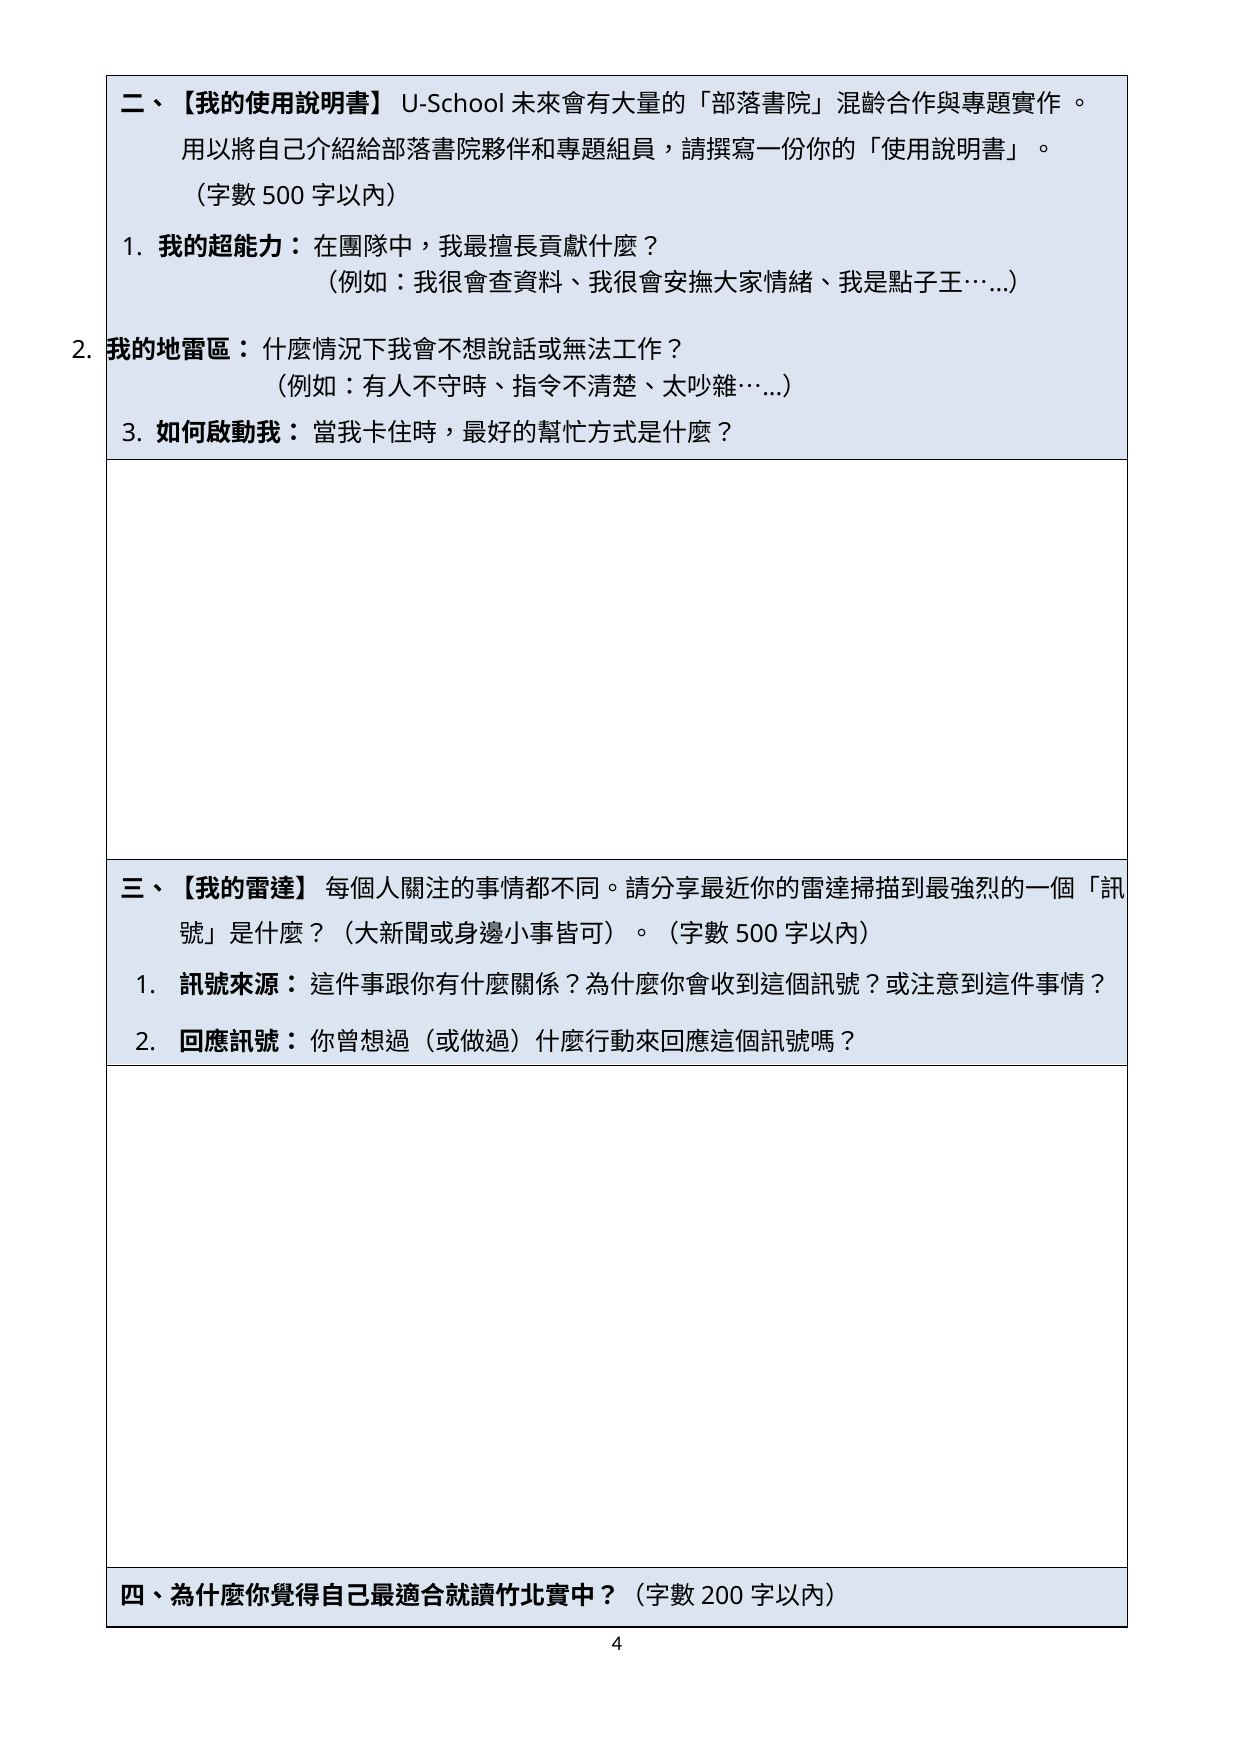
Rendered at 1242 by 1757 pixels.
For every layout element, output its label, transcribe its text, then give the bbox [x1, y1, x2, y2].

table_cell [107, 1066, 1127, 1567]
table_cell 二、【我的使用說明書】 U-School 未來會有大量的「部落書院」混齡合作與專題實作 。 用以將自己介紹給部落書院夥伴和專題組員，請撰寫一份你的「使用說明書」。 （字數 500 字以內） 我的超能力： 在團隊中，我最擅長貢獻什麼？ （例如：我很會查資料、我很會安撫大家情緒、我是點子王…...） 我的地雷區： 什麼情況下我會不想說話或無法工作？ （例如：有人不守時、指令不清楚、太吵雜…...） 如何啟動我： 當我卡住時，最好的幫忙方式是什麼？ [107, 76, 1127, 459]
table_cell [107, 460, 1127, 859]
table_cell 四、為什麼你覺得自己最適合就讀竹北實中？（字數 200 字以內） [107, 1568, 1127, 1626]
table_cell 三、【我的雷達】 每個人關注的事情都不同。請分享最近你的雷達掃描到最強烈的一個「訊號」是什麼？（大新聞或身邊小事皆可）。（字數 500 字以內） 訊號來源： 這件事跟你有什麼關係？為什麼你會收到這個訊號？或注意到這件事情？ 回應訊號： 你曾想過（或做過）什麼行動來回應這個訊號嗎？ [107, 860, 1127, 1064]
